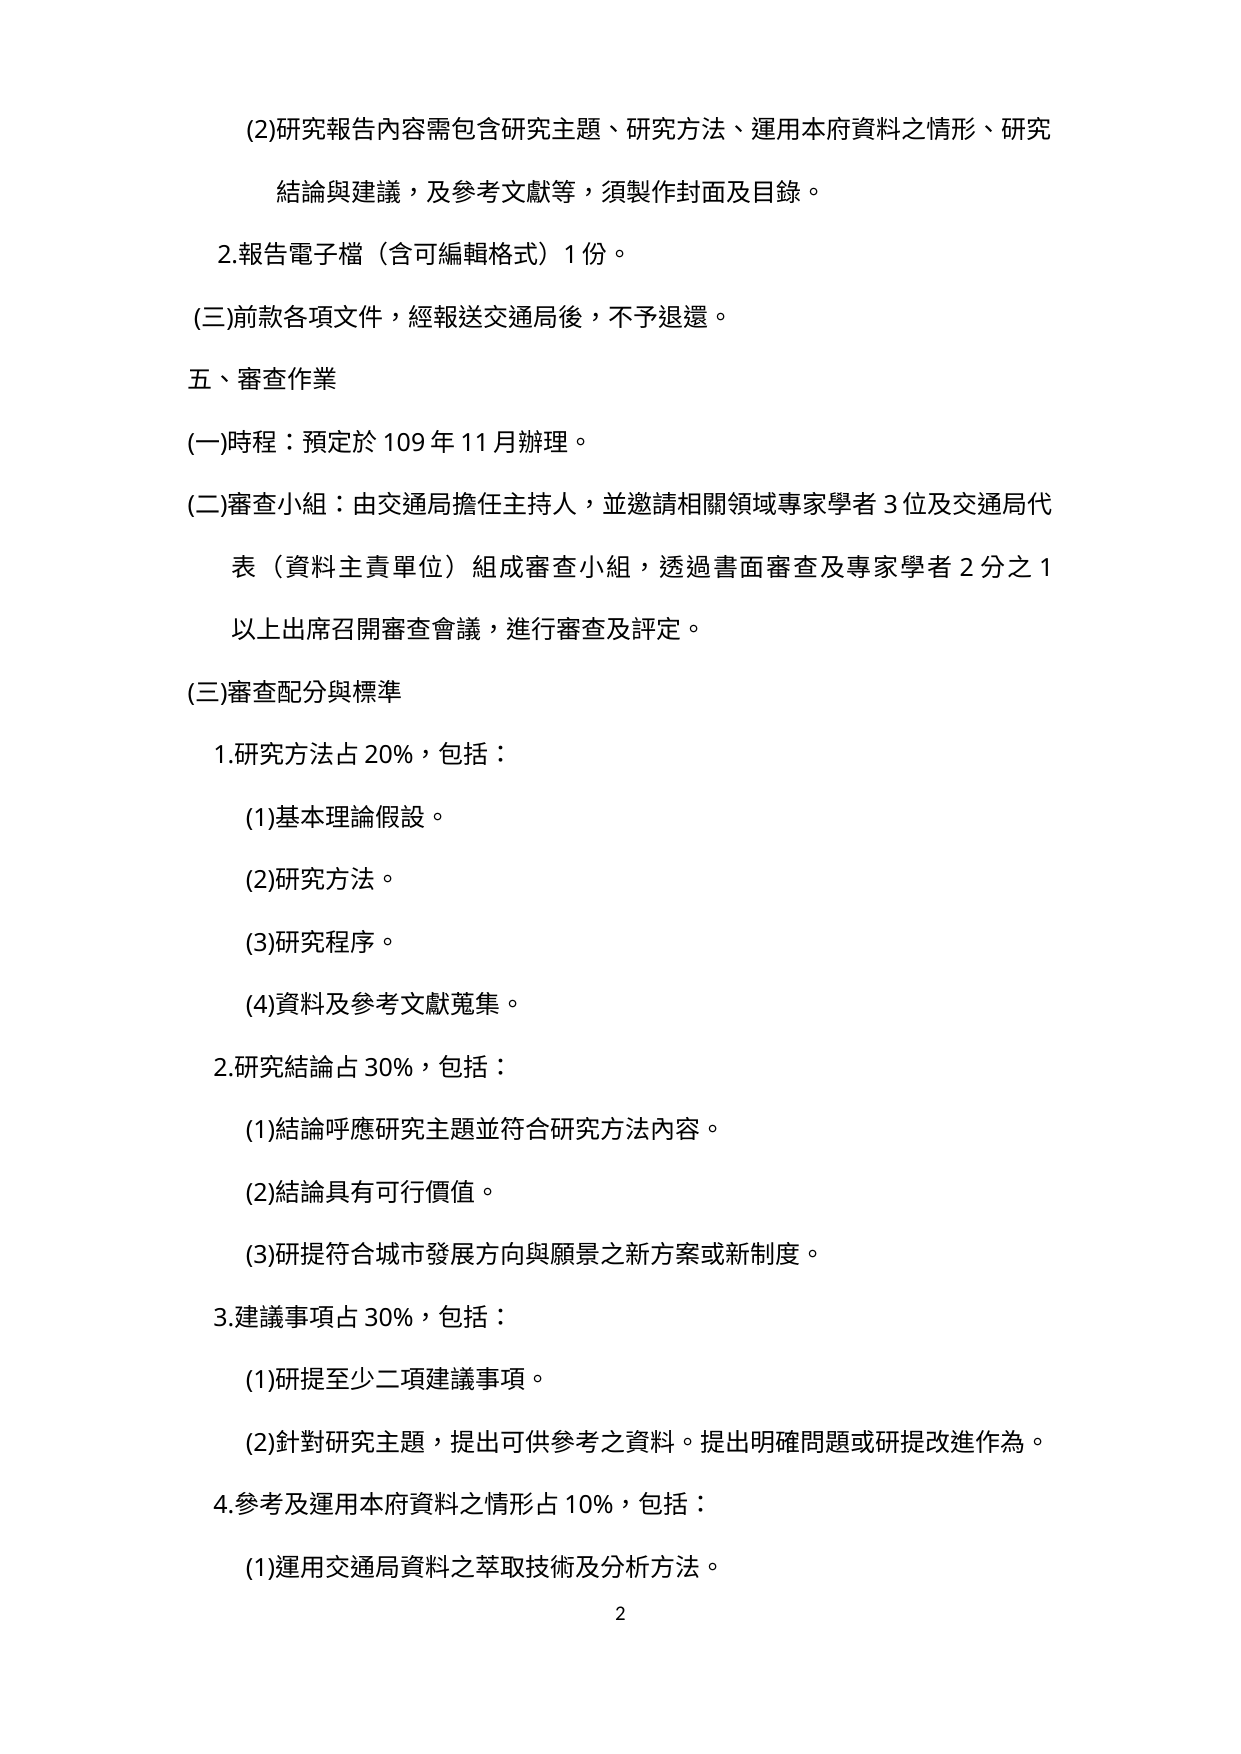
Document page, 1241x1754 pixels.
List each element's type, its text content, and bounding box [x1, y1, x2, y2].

text (1)研提至少二項建議事項。 [187, 1339, 1053, 1401]
text (2)研究報告內容需包含研究主題、研究方法、運用本府資料之情形、研究結論與建議，及參考文獻等，須製作封面及目錄。 [246, 89, 1053, 214]
text 2.研究結論占30%，包括： [187, 1026, 1053, 1089]
text (3)研提符合城市發展方向與願景之新方案或新制度。 [187, 1214, 1053, 1276]
text (1)運用交通局資料之萃取技術及分析方法。 [187, 1526, 1053, 1589]
text (1)結論呼應研究主題並符合研究方法內容。 [187, 1089, 1053, 1151]
text (2)研究方法。 [187, 839, 1053, 901]
text 4.參考及運用本府資料之情形占10%，包括： [187, 1464, 1053, 1526]
text 2.報告電子檔（含可編輯格式）1份。 [217, 214, 1053, 276]
text (三)前款各項文件，經報送交通局後，不予退還。 [187, 276, 1053, 339]
text (2)結論具有可行價值。 [187, 1151, 1053, 1214]
text (4)資料及參考文獻蒐集。 [187, 964, 1053, 1026]
text (二)審查小組：由交通局擔任主持人，並邀請相關領域專家學者3位及交通局代表（資料主責單位）組成審查小組，透過書面審查及專家學者2分之1 以上出席召開審查會議，進行審查及評定。 [187, 464, 1053, 651]
text (1)基本理論假設。 [187, 776, 1053, 839]
text 五、審查作業 [187, 339, 1053, 401]
text 3.建議事項占30%，包括： [187, 1276, 1053, 1339]
text (一)時程：預定於109年11月辦理。 [187, 401, 1053, 464]
text (2)針對研究主題，提出可供參考之資料。提出明確問題或研提改進作為。 [187, 1401, 1053, 1464]
text 1.研究方法占20%，包括： [187, 714, 1053, 776]
text (3)研究程序。 [187, 901, 1053, 964]
text (三)審查配分與標準 [187, 651, 1053, 714]
